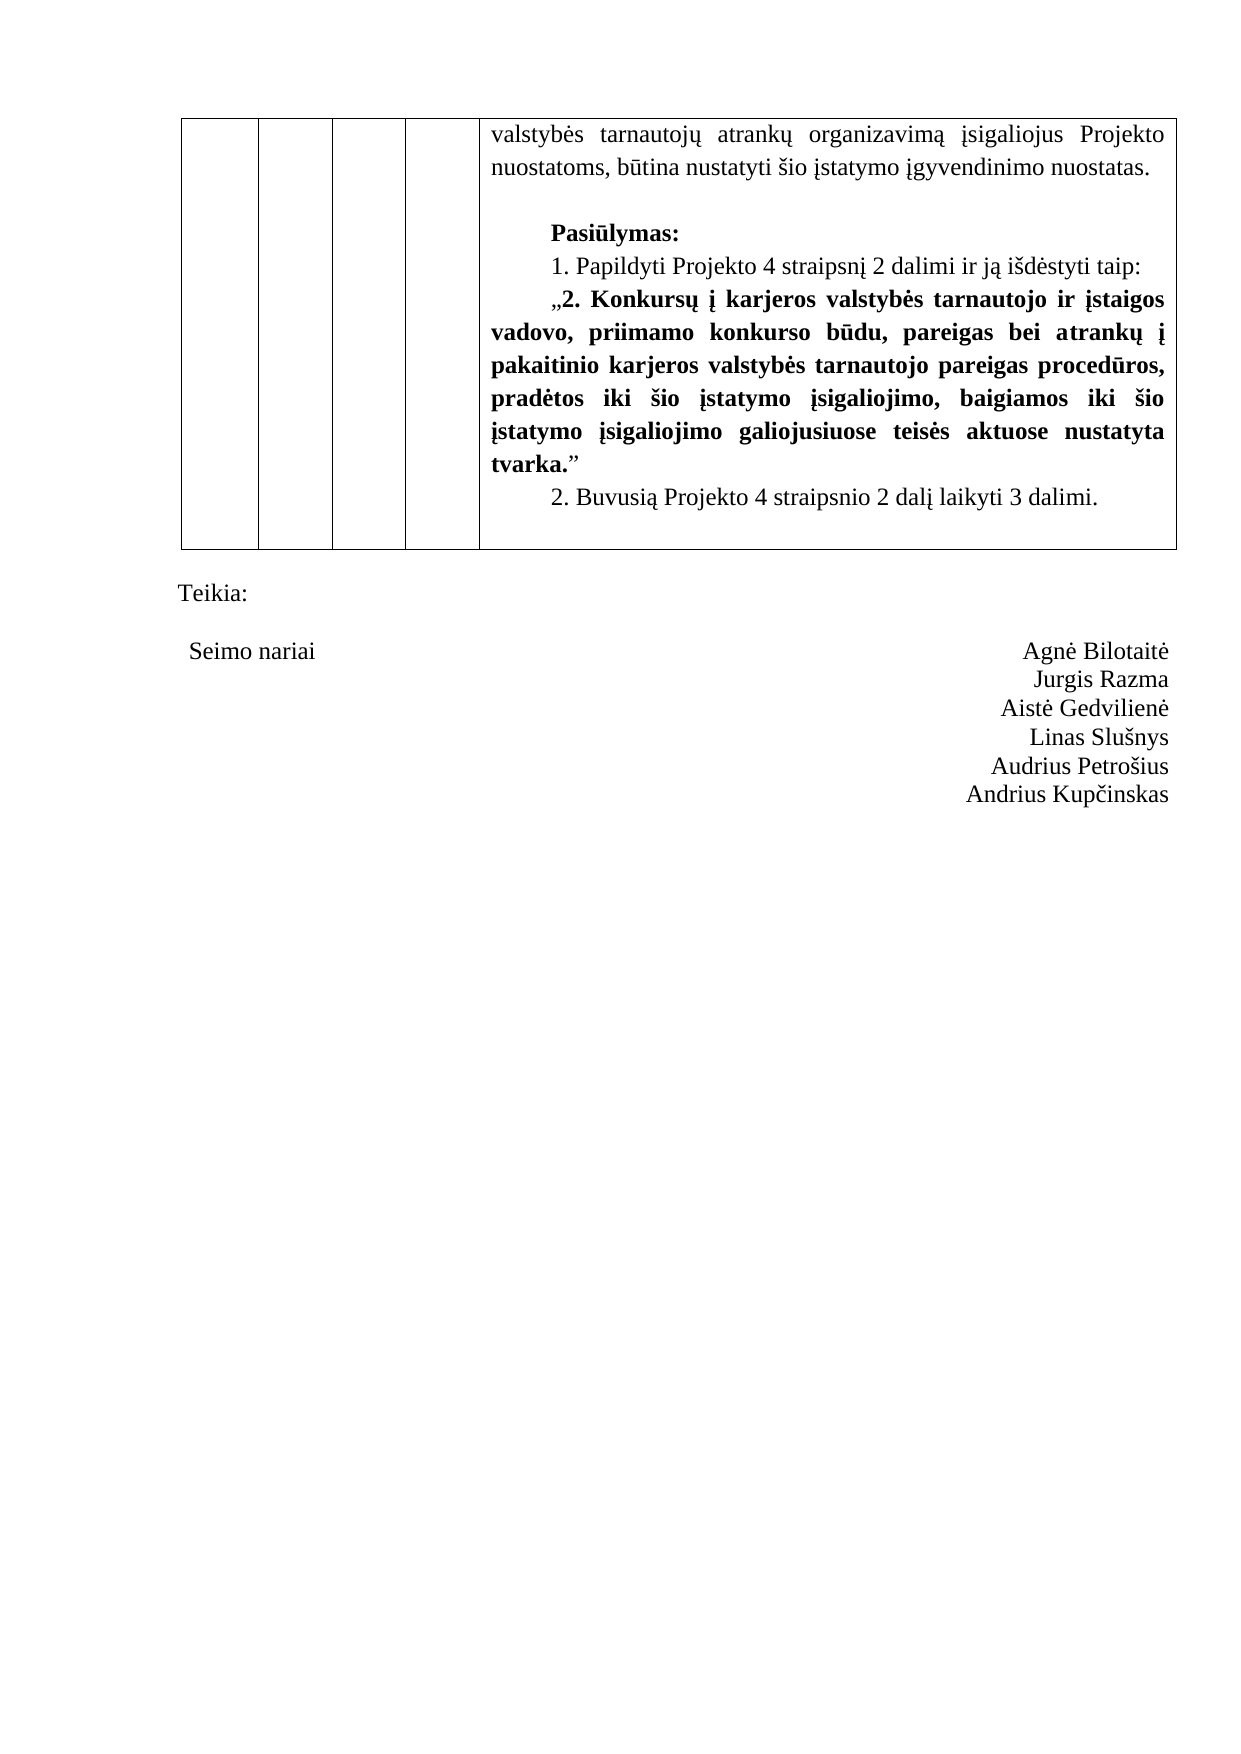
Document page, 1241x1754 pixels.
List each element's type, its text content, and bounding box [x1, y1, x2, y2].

table_cell [406, 119, 479, 548]
text Teikia: [177, 578, 1181, 607]
table_cell [333, 119, 405, 548]
table_header Agnė Bilotaitė Jurgis Razma Aistė Gedvilienė Linas Slušnys Audrius Petrošius Andrius Kupčinskas [679, 636, 1180, 808]
table_cell valstybės tarnautojų atrankų organizavimą įsigaliojus Projekto nuostatoms, būtina nustatyti šio įstatymo įgyvendinimo nuostatas. Pasiūlymas: 1. Papildyti Projekto 4 straipsnį 2 dalimi ir ją išdėstyti taip: „2. Konkursų į karjeros valstybės tarnautojo ir įstaigos vadovo, priimamo konkurso būdu, pareigas bei atrankų į pakaitinio karjeros valstybės tarnautojo pareigas procedūros, pradėtos iki šio įstatymo įsigaliojimo, baigiamos iki šio įstatymo įsigaliojimo galiojusiuose teisės aktuose nustatyta tvarka.” 2. Buvusią Projekto 4 straipsnio 2 dalį laikyti 3 dalimi. [480, 119, 1176, 548]
table_cell [259, 119, 332, 548]
table_cell [182, 119, 258, 548]
table_header Seimo nariai [177, 636, 679, 808]
